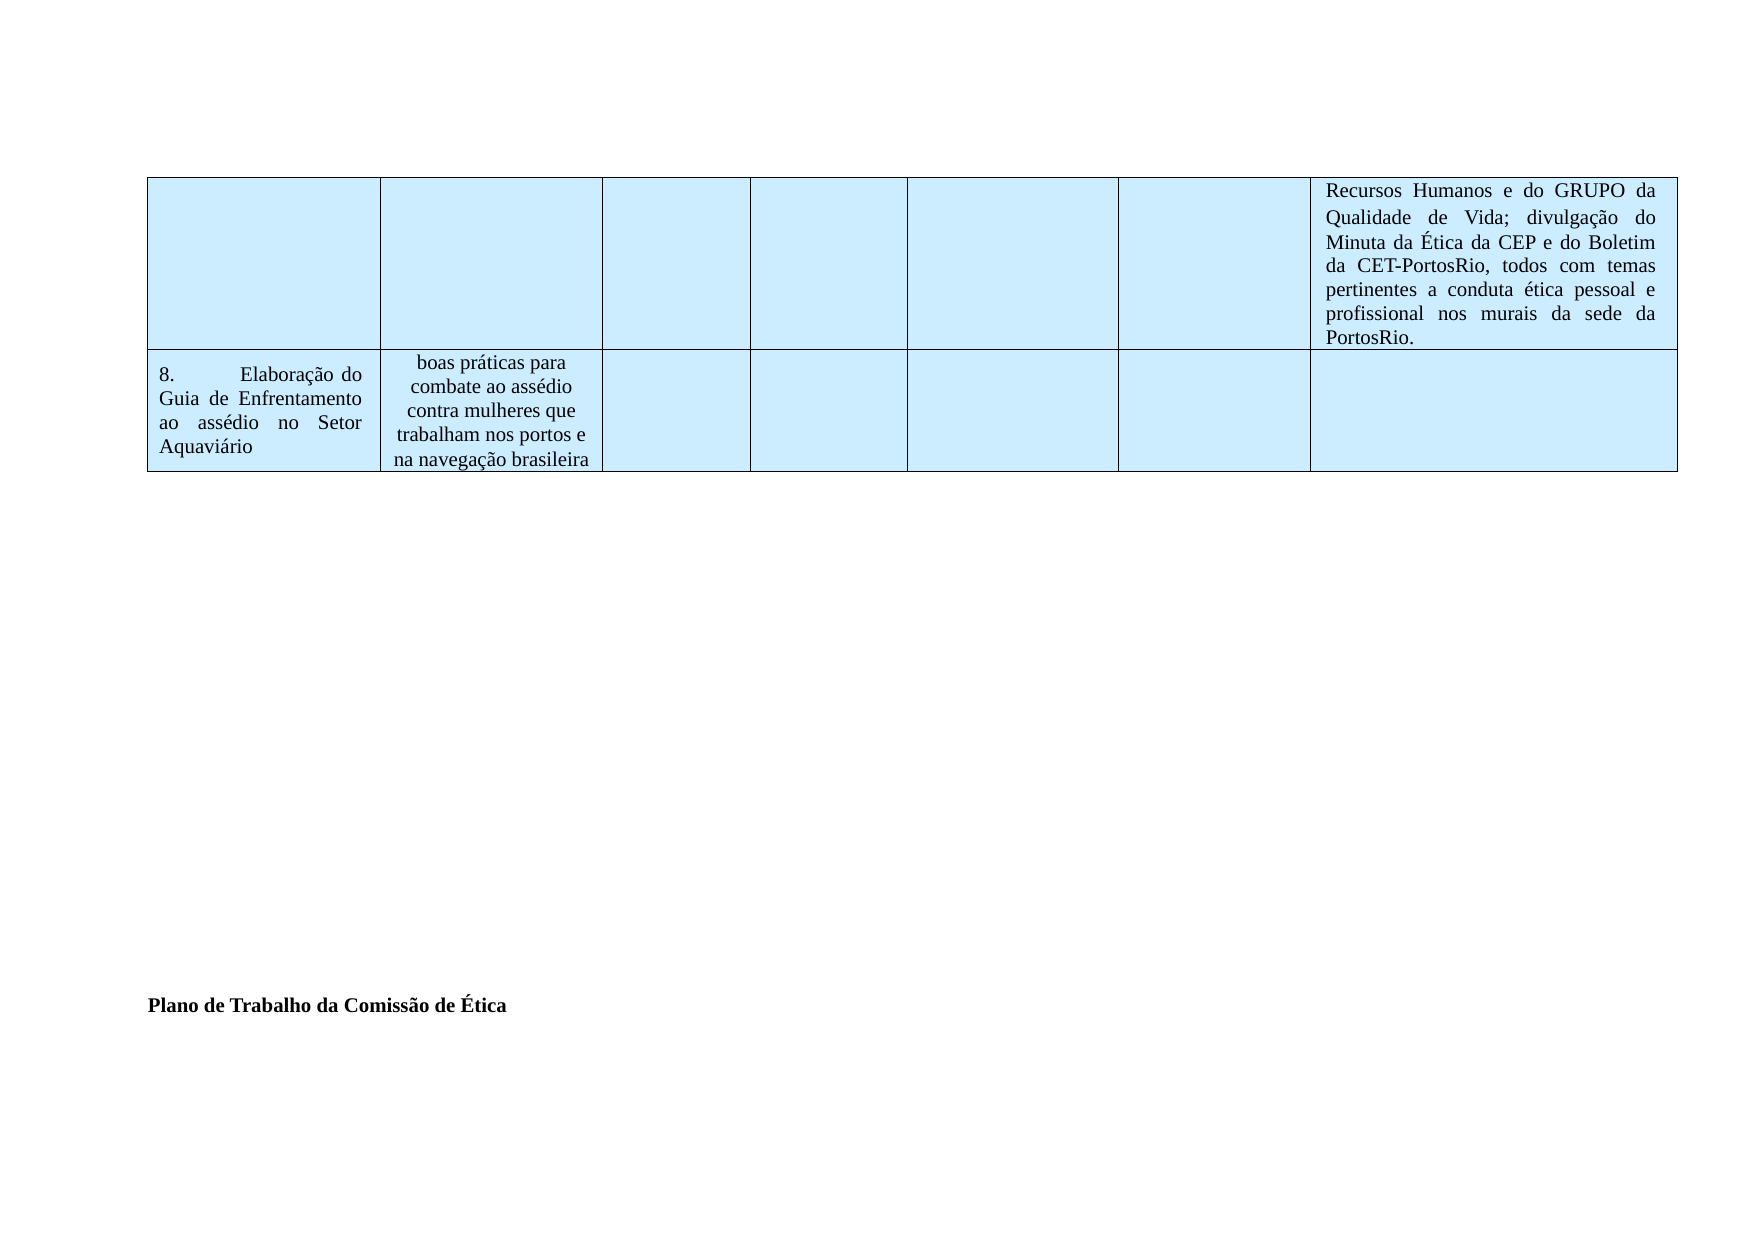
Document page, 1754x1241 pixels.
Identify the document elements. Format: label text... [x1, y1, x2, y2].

table_cell [603, 178, 750, 349]
table_cell [751, 350, 907, 471]
table_cell [603, 350, 750, 471]
table_cell boas práticas para combate ao assédio contra mulheres que trabalham nos portos e na navegação brasileira [381, 350, 602, 471]
table_cell Elaboração do Guia de Enfrentamento ao assédio no Setor Aquaviário [148, 350, 380, 471]
table_cell [1311, 350, 1677, 471]
table_cell [751, 178, 907, 349]
table_cell [1119, 178, 1310, 349]
table_cell Recursos Humanos e do GRUPO da Qualidade de Vida; divulgação do Minuta da Ética da CEP e do Boletim da CET-PortosRio, todos com temas pertinentes a conduta ética pessoal e profissional nos murais da sede da PortosRio. [1311, 178, 1677, 349]
table_cell [381, 178, 602, 349]
table_cell [148, 178, 380, 349]
table_cell [1119, 350, 1310, 471]
table_cell [908, 178, 1118, 349]
table_cell [908, 350, 1118, 471]
